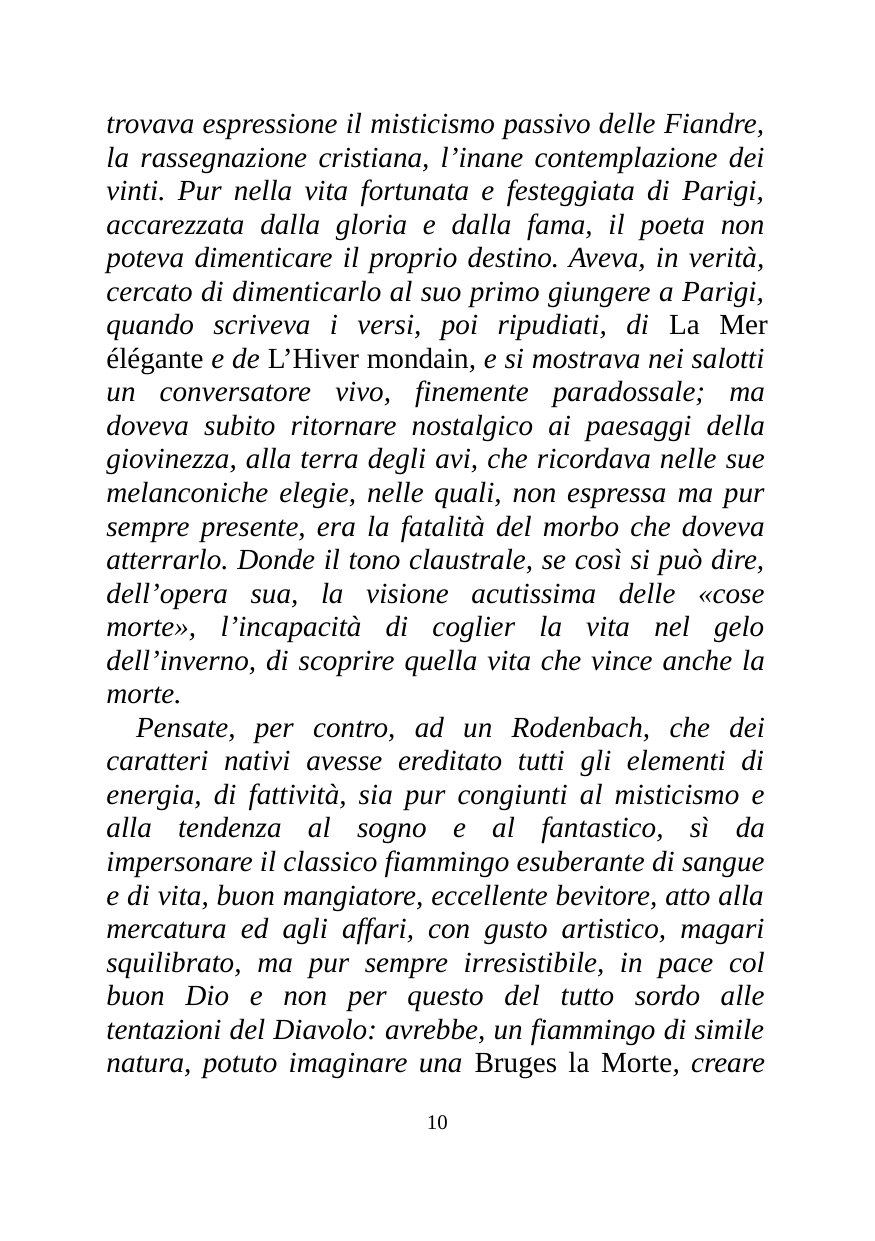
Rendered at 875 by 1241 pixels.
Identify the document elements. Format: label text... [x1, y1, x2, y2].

text Pensate, per contro, ad un Rodenbach, che dei caratteri nativi avesse ereditato tutti gli elementi di energia, di fattività, sia pur congiunti al misticismo e alla tendenza al sogno e al fantastico, sì da impersonare il classico fiammingo esuberante di sangue e di vita, buon mangiatore, eccellente bevitore, atto alla mercatura ed agli affari, con gusto artistico, magari squilibrato, ma pur sempre irresistibile, in pace col buon Dio e non per questo del tutto sordo alle tentazioni del Diavolo: avrebbe, un fiammingo di simile natura, potuto imaginare una Bruges la Morte, creare [106, 710, 768, 1079]
text trovava espressione il misticismo passivo delle Fiandre, la rassegnazione cristiana, l’inane contemplazione dei vinti. Pur nella vita fortunata e festeggiata di Parigi, accarezzata dalla gloria e dalla fama, il poeta non poteva dimenticare il proprio destino. Aveva, in verità, cercato di dimenticarlo al suo primo giungere a Parigi, quando scriveva i versi, poi ripudiati, di La Mer élégante e de L’Hiver mondain, e si mostrava nei salotti un conversatore vivo, finemente paradossale; ma doveva subito ritornare nostalgico ai paesaggi della giovinezza, alla terra degli avi, che ricordava nelle sue melanconiche elegie, nelle quali, non espressa ma pur sempre presente, era la fatalità del morbo che doveva atterrarlo. Donde il tono claustrale, se così si può dire, dell’opera sua, la visione acutissima delle «cose morte», l’incapacità di coglier la vita nel gelo dell’inverno, di scoprire quella vita che vince anche la morte. [106, 106, 768, 710]
